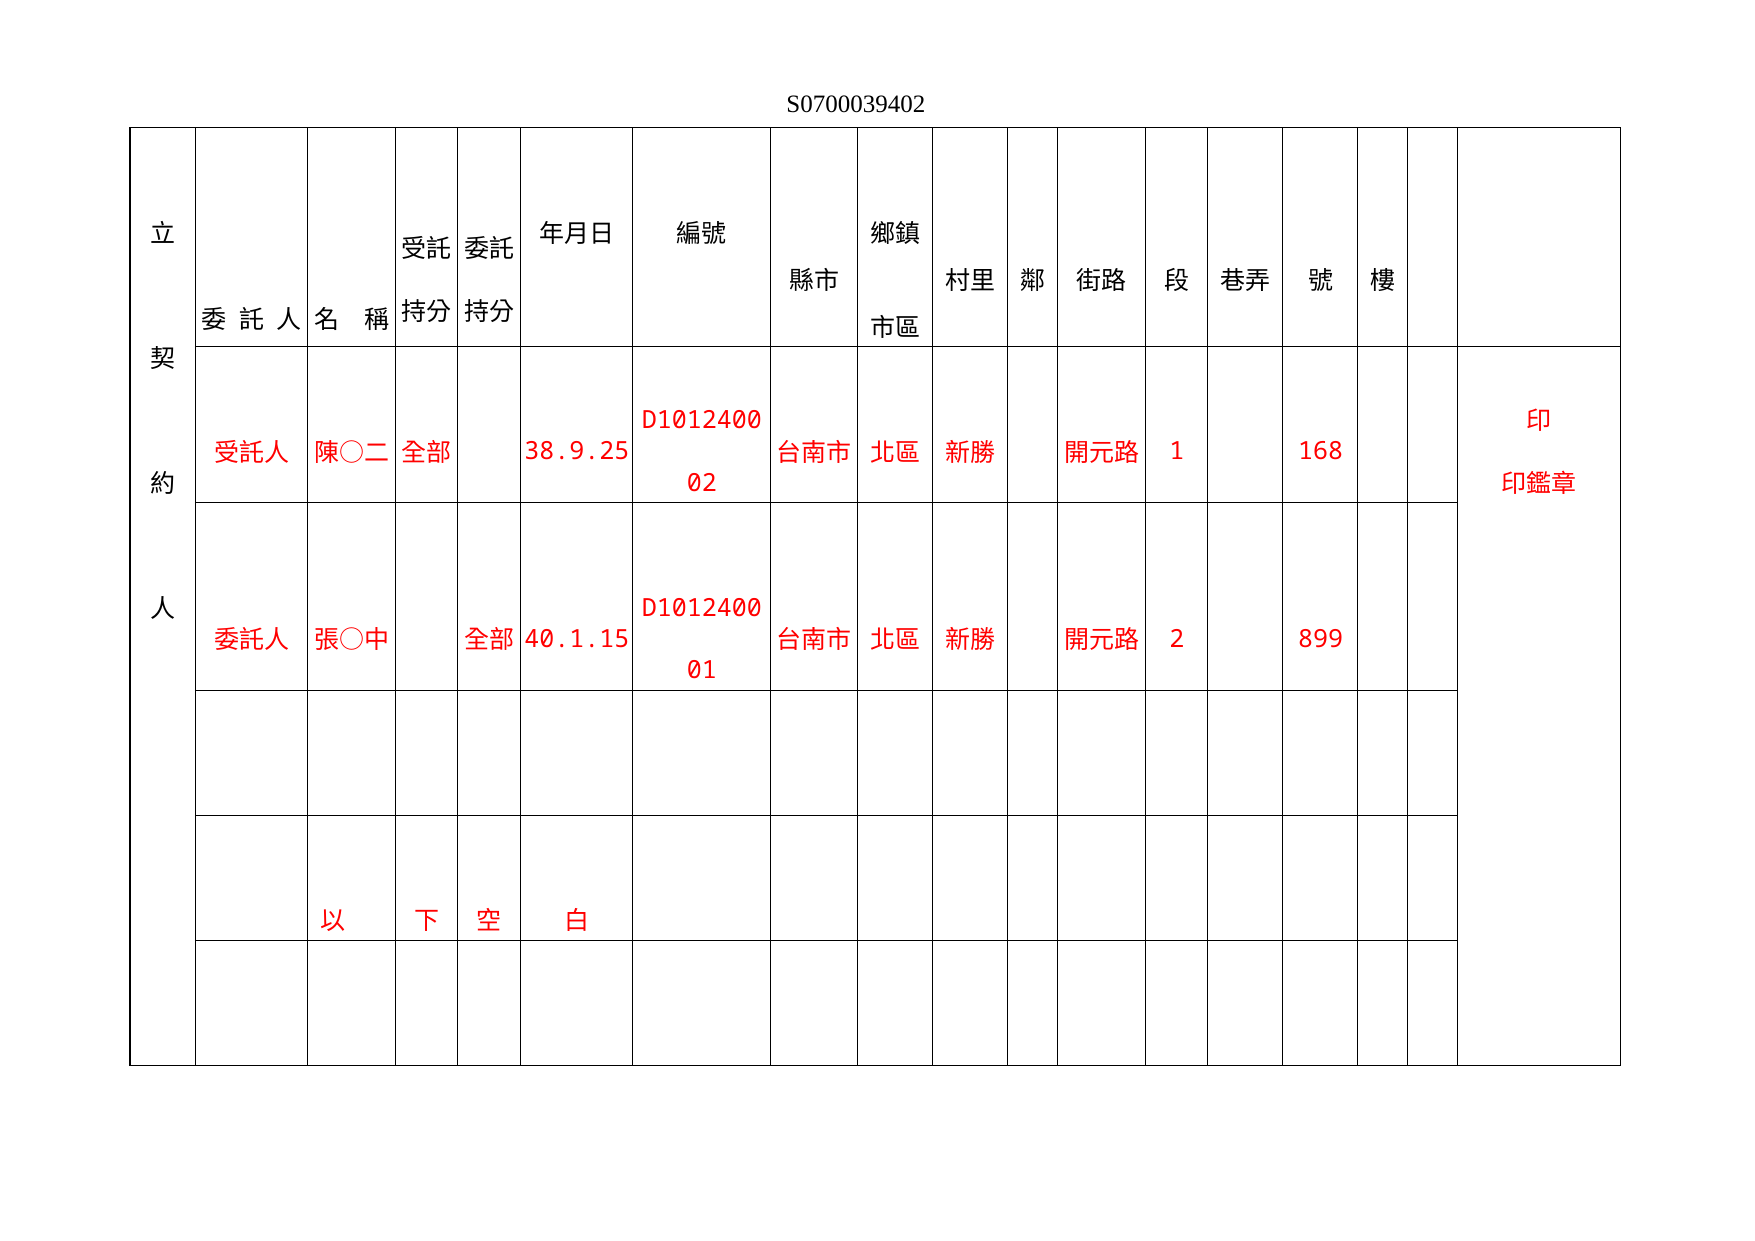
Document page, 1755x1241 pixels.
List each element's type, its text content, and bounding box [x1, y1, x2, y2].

table_cell 開元路 [1058, 347, 1145, 502]
table_cell [1358, 347, 1407, 502]
table_cell [1008, 816, 1057, 940]
table_cell [521, 941, 632, 1065]
table_cell [1008, 347, 1057, 502]
table_cell [308, 691, 395, 815]
table_cell [1458, 128, 1620, 346]
table_cell [1283, 691, 1357, 815]
table_cell [308, 941, 395, 1065]
table_cell [1146, 941, 1207, 1065]
table_cell [1283, 941, 1357, 1065]
table_cell 台南市 [771, 503, 857, 690]
table_cell [1358, 941, 1407, 1065]
table_cell [196, 691, 307, 815]
table_cell [933, 816, 1007, 940]
table_cell 立 契 約 人 [131, 128, 195, 1065]
table_cell 新勝 [933, 503, 1007, 690]
table_cell [771, 691, 857, 815]
table_cell [1408, 691, 1457, 815]
table_cell [1358, 816, 1407, 940]
table_cell 空 [458, 816, 520, 940]
table_cell 40.1.15 [521, 503, 632, 690]
table_cell [1208, 503, 1282, 690]
table_cell [1008, 691, 1057, 815]
table_cell [458, 941, 520, 1065]
table_cell [196, 941, 307, 1065]
table_cell [1358, 691, 1407, 815]
table_cell [1408, 941, 1457, 1065]
table_cell [396, 503, 457, 690]
table_cell [1208, 816, 1282, 940]
table_cell 段 [1146, 128, 1207, 346]
table_cell 以 [308, 816, 395, 940]
table_cell [633, 691, 770, 815]
table_cell [771, 816, 857, 940]
table_cell [771, 941, 857, 1065]
table_cell [1283, 816, 1357, 940]
table_cell [458, 691, 520, 815]
table_cell [1146, 816, 1207, 940]
table_cell 全部 [396, 347, 457, 502]
table_cell [933, 691, 1007, 815]
table_cell 白 [521, 816, 632, 940]
table_cell 編號 [633, 128, 770, 346]
table_cell 鄉鎮 市區 [858, 128, 932, 346]
table_cell 年月日 [521, 128, 632, 346]
table_cell [633, 816, 770, 940]
table_cell [458, 347, 520, 502]
table_cell [396, 941, 457, 1065]
table_cell [1358, 503, 1407, 690]
table_cell [1146, 691, 1207, 815]
table_cell 北區 [858, 503, 932, 690]
table_cell [1008, 503, 1057, 690]
table_cell [1408, 128, 1457, 346]
table_cell 印 印鑑章 [1458, 347, 1620, 1065]
table_cell [1408, 503, 1457, 690]
table_cell 下 [396, 816, 457, 940]
table_cell 號 [1283, 128, 1357, 346]
table_cell 新勝 [933, 347, 1007, 502]
table_cell 全部 [458, 503, 520, 690]
table_cell [521, 691, 632, 815]
table_cell 鄰 [1008, 128, 1057, 346]
table_cell [933, 941, 1007, 1065]
table_cell 2 [1146, 503, 1207, 690]
table_cell 受託持分 [396, 128, 457, 346]
table_cell [1408, 347, 1457, 502]
table_cell [1208, 691, 1282, 815]
table_cell 張○中 [308, 503, 395, 690]
table_cell 陳○二 [308, 347, 395, 502]
table_cell [1058, 816, 1145, 940]
table_cell 38.9.25 [521, 347, 632, 502]
table_cell [1058, 691, 1145, 815]
table_cell 台南市 [771, 347, 857, 502]
table_cell 北區 [858, 347, 932, 502]
table_cell [858, 816, 932, 940]
table_cell D101240002 [633, 347, 770, 502]
table_cell [196, 816, 307, 940]
table_cell [858, 941, 932, 1065]
table_cell [1408, 816, 1457, 940]
table_cell [1008, 941, 1057, 1065]
table_cell 受託人 [196, 347, 307, 502]
table_cell 樓 [1358, 128, 1407, 346]
table_cell 開元路 [1058, 503, 1145, 690]
table_cell 1 [1146, 347, 1207, 502]
table_cell 街路 [1058, 128, 1145, 346]
table_cell [858, 691, 932, 815]
table_cell [396, 691, 457, 815]
table_cell D101240001 [633, 503, 770, 690]
table_cell [1208, 347, 1282, 502]
table_cell [633, 941, 770, 1065]
table_cell [1058, 941, 1145, 1065]
table_cell 委託持分 [458, 128, 520, 346]
table_cell 縣市 [771, 128, 857, 346]
table_cell 899 [1283, 503, 1357, 690]
table_cell 名 稱 [308, 128, 395, 346]
table_cell 委託人 [196, 503, 307, 690]
table_cell 巷弄 [1208, 128, 1282, 346]
table_cell [1208, 941, 1282, 1065]
table_cell 村里 [933, 128, 1007, 346]
table_cell 168 [1283, 347, 1357, 502]
table_cell 委 託 人 [196, 128, 307, 346]
